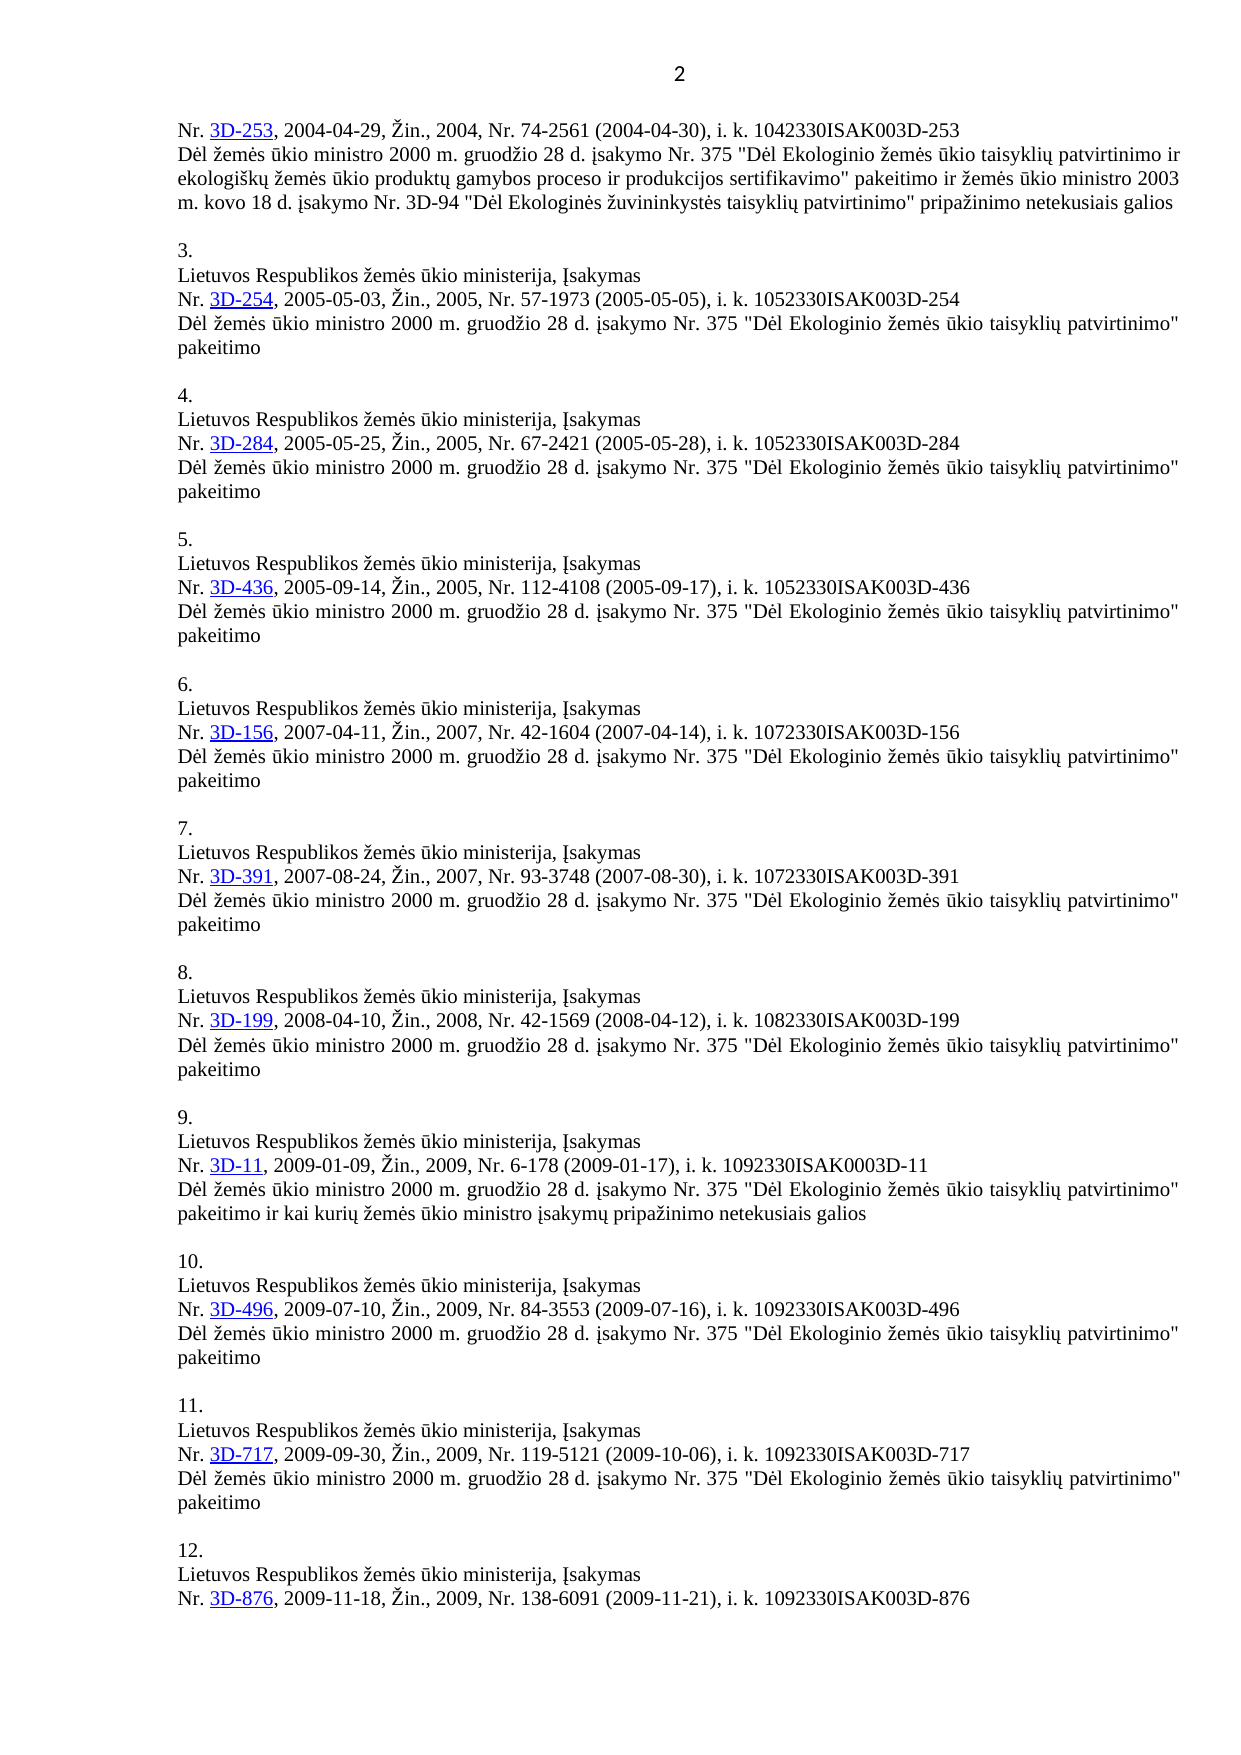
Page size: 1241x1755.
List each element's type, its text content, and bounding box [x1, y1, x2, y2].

text Lietuvos Respublikos žemės ūkio ministerija, Įsakymas [177, 551, 1181, 575]
text 4. [177, 383, 1181, 407]
text Nr. 3D-254, 2005-05-03, Žin., 2005, Nr. 57-1973 (2005-05-05), i. k. 1052330ISAK003D-254 [177, 287, 1181, 311]
text Lietuvos Respublikos žemės ūkio ministerija, Įsakymas [177, 1273, 1181, 1297]
text 10. [177, 1249, 1181, 1273]
text Lietuvos Respublikos žemės ūkio ministerija, Įsakymas [177, 1129, 1181, 1153]
text Dėl žemės ūkio ministro 2000 m. gruodžio 28 d. įsakymo Nr. 375 "Dėl Ekologinio žemės ūkio taisyklių patvirtinimo ir ekologiškų žemės ūkio produktų gamybos proceso ir produkcijos sertifikavimo" pakeitimo ir žemės ūkio ministro 2003 m. kovo 18 d. įsakymo Nr. 3D-94 "Dėl Ekologinės žuvininkystės taisyklių patvirtinimo" pripažinimo netekusiais galios [177, 142, 1181, 214]
text Dėl žemės ūkio ministro 2000 m. gruodžio 28 d. įsakymo Nr. 375 "Dėl Ekologinio žemės ūkio taisyklių patvirtinimo" pakeitimo [177, 1032, 1181, 1081]
text Dėl žemės ūkio ministro 2000 m. gruodžio 28 d. įsakymo Nr. 375 "Dėl Ekologinio žemės ūkio taisyklių patvirtinimo" pakeitimo [177, 599, 1181, 647]
text Dėl žemės ūkio ministro 2000 m. gruodžio 28 d. įsakymo Nr. 375 "Dėl Ekologinio žemės ūkio taisyklių patvirtinimo" pakeitimo [177, 888, 1181, 936]
text Dėl žemės ūkio ministro 2000 m. gruodžio 28 d. įsakymo Nr. 375 "Dėl Ekologinio žemės ūkio taisyklių patvirtinimo" pakeitimo [177, 311, 1181, 359]
text Lietuvos Respublikos žemės ūkio ministerija, Įsakymas [177, 262, 1181, 287]
text Nr. 3D-11, 2009-01-09, Žin., 2009, Nr. 6-178 (2009-01-17), i. k. 1092330ISAK0003D-11 [177, 1153, 1181, 1177]
text 3. [177, 238, 1181, 262]
text Lietuvos Respublikos žemės ūkio ministerija, Įsakymas [177, 984, 1181, 1008]
text Nr. 3D-253, 2004-04-29, Žin., 2004, Nr. 74-2561 (2004-04-30), i. k. 1042330ISAK003D-253 [177, 118, 1181, 142]
text Nr. 3D-496, 2009-07-10, Žin., 2009, Nr. 84-3553 (2009-07-16), i. k. 1092330ISAK003D-496 [177, 1297, 1181, 1321]
text Nr. 3D-156, 2007-04-11, Žin., 2007, Nr. 42-1604 (2007-04-14), i. k. 1072330ISAK003D-156 [177, 720, 1181, 744]
text Nr. 3D-391, 2007-08-24, Žin., 2007, Nr. 93-3748 (2007-08-30), i. k. 1072330ISAK003D-391 [177, 864, 1181, 888]
text 12. [177, 1538, 1181, 1562]
text Lietuvos Respublikos žemės ūkio ministerija, Įsakymas [177, 407, 1181, 431]
text Nr. 3D-199, 2008-04-10, Žin., 2008, Nr. 42-1569 (2008-04-12), i. k. 1082330ISAK003D-199 [177, 1008, 1181, 1032]
text Lietuvos Respublikos žemės ūkio ministerija, Įsakymas [177, 696, 1181, 720]
text Dėl žemės ūkio ministro 2000 m. gruodžio 28 d. įsakymo Nr. 375 "Dėl Ekologinio žemės ūkio taisyklių patvirtinimo" pakeitimo [177, 744, 1181, 792]
text 5. [177, 527, 1181, 551]
text Nr. 3D-436, 2005-09-14, Žin., 2005, Nr. 112-4108 (2005-09-17), i. k. 1052330ISAK003D-436 [177, 575, 1181, 599]
text Lietuvos Respublikos žemės ūkio ministerija, Įsakymas [177, 1562, 1181, 1586]
text Dėl žemės ūkio ministro 2000 m. gruodžio 28 d. įsakymo Nr. 375 "Dėl Ekologinio žemės ūkio taisyklių patvirtinimo" pakeitimo [177, 455, 1181, 503]
text Dėl žemės ūkio ministro 2000 m. gruodžio 28 d. įsakymo Nr. 375 "Dėl Ekologinio žemės ūkio taisyklių patvirtinimo" pakeitimo [177, 1321, 1181, 1369]
text Nr. 3D-717, 2009-09-30, Žin., 2009, Nr. 119-5121 (2009-10-06), i. k. 1092330ISAK003D-717 [177, 1442, 1181, 1466]
text Lietuvos Respublikos žemės ūkio ministerija, Įsakymas [177, 840, 1181, 864]
text 11. [177, 1393, 1181, 1417]
text Nr. 3D-876, 2009-11-18, Žin., 2009, Nr. 138-6091 (2009-11-21), i. k. 1092330ISAK003D-876 [177, 1586, 1181, 1610]
text Dėl žemės ūkio ministro 2000 m. gruodžio 28 d. įsakymo Nr. 375 "Dėl Ekologinio žemės ūkio taisyklių patvirtinimo" pakeitimo [177, 1466, 1181, 1514]
text 8. [177, 960, 1181, 984]
text 6. [177, 672, 1181, 696]
text 9. [177, 1105, 1181, 1129]
text Lietuvos Respublikos žemės ūkio ministerija, Įsakymas [177, 1417, 1181, 1442]
text Nr. 3D-284, 2005-05-25, Žin., 2005, Nr. 67-2421 (2005-05-28), i. k. 1052330ISAK003D-284 [177, 431, 1181, 455]
text Dėl žemės ūkio ministro 2000 m. gruodžio 28 d. įsakymo Nr. 375 "Dėl Ekologinio žemės ūkio taisyklių patvirtinimo" pakeitimo ir kai kurių žemės ūkio ministro įsakymų pripažinimo netekusiais galios [177, 1177, 1181, 1225]
text 7. [177, 816, 1181, 840]
